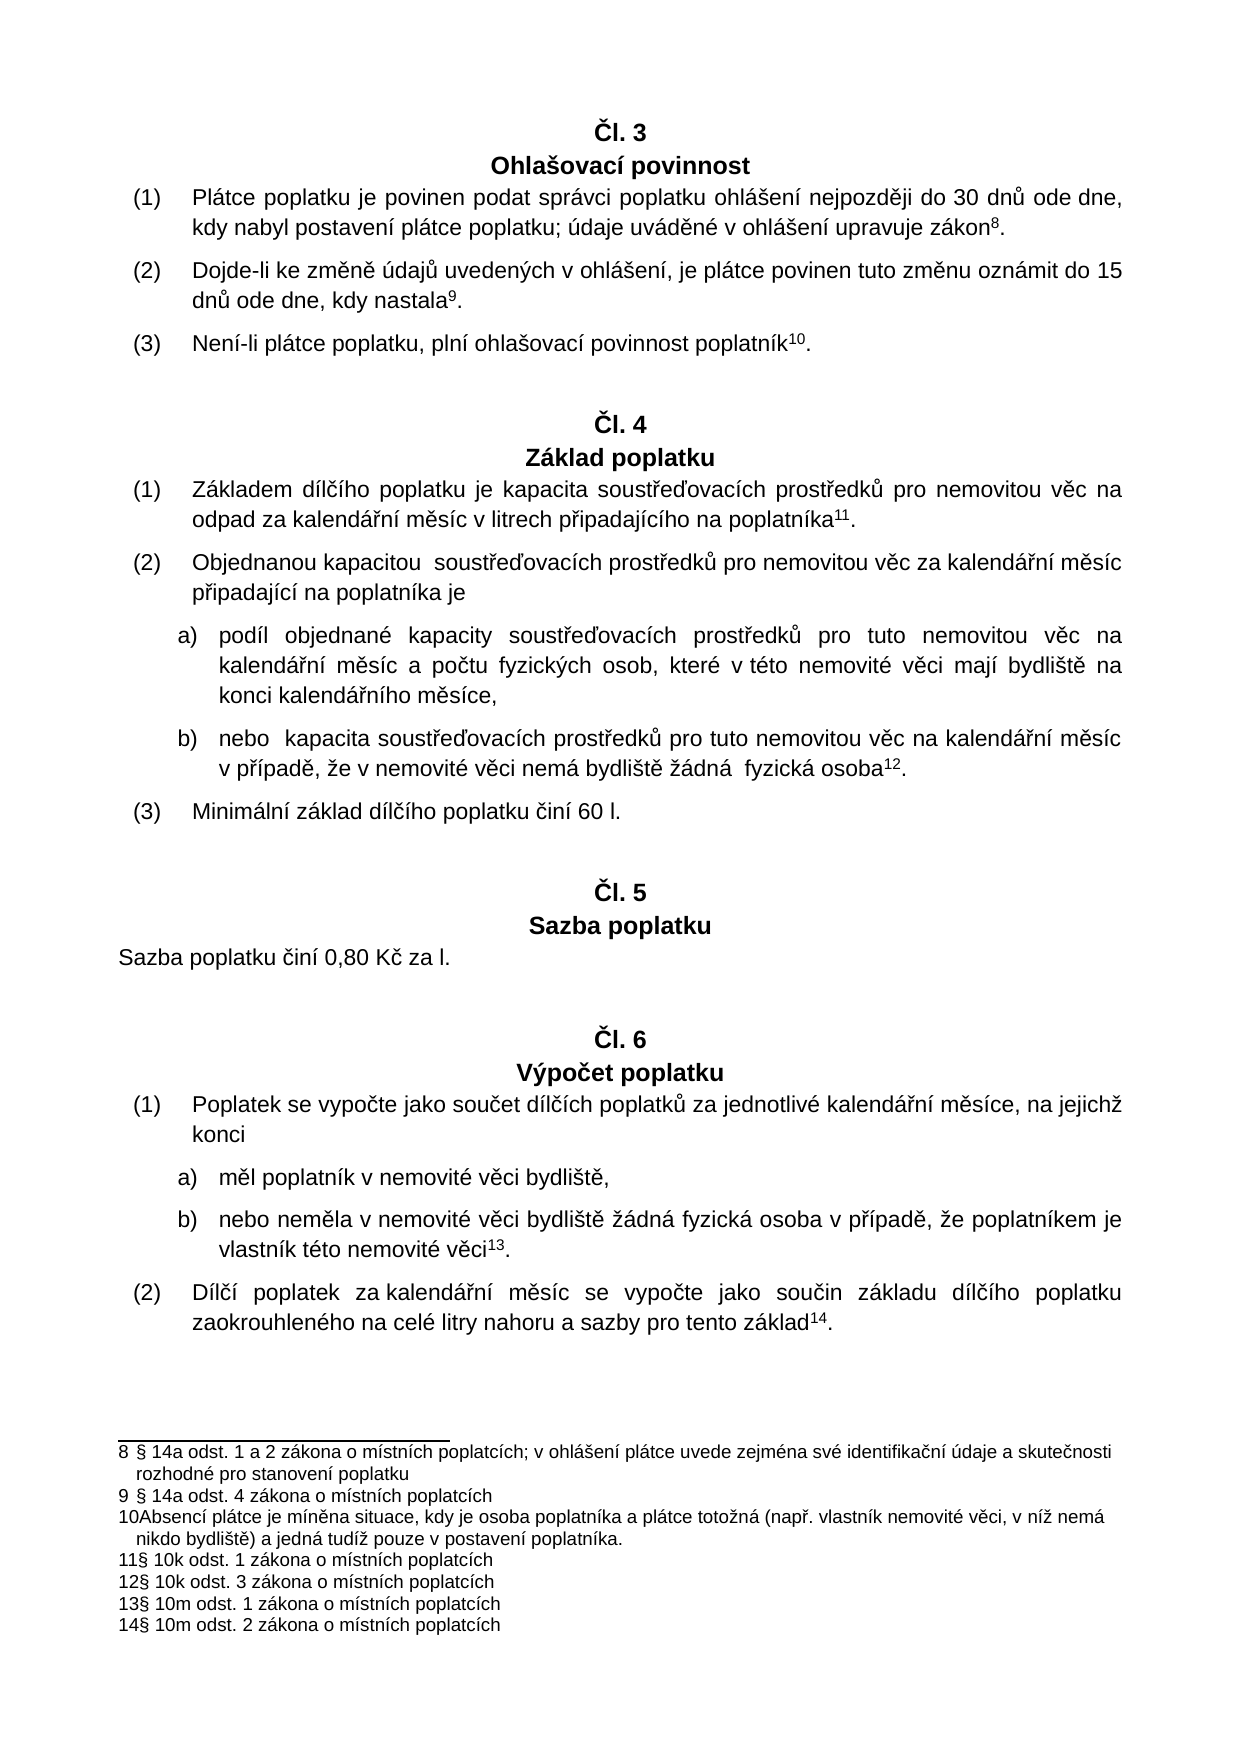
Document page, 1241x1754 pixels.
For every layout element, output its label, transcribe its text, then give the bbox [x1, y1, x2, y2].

list § 14a odst. 4 zákona o místních poplatcích [118, 1484, 1122, 1506]
list Plátce poplatku je povinen podat správci poplatku ohlášení nejpozději do 30 dnů ode dne, kdy nabyl postavení plátce poplatku; údaje uváděné v ohlášení upravuje zákon. [133, 184, 1122, 241]
list Není-li plátce poplatku, plní ohlašovací povinnost poplatník. [133, 330, 1122, 356]
subtitle Čl. 5 Sazba poplatku [118, 878, 1122, 940]
list měl poplatník v nemovité věci bydliště, [177, 1163, 1122, 1190]
subtitle Čl. 3 Ohlašovací povinnost [118, 118, 1122, 180]
list podíl objednané kapacity soustřeďovacích prostředků pro tuto nemovitou věc na kalendářní měsíc a počtu fyzických osob, které v této nemovité věci mají bydliště na konci kalendářního měsíce, [177, 622, 1122, 709]
list nebo neměla v nemovité věci bydliště žádná fyzická osoba v případě, že poplatníkem je vlastník této nemovité věci. [177, 1206, 1122, 1263]
list § 10m odst. 2 zákona o místních poplatcích [118, 1614, 1122, 1635]
list § 14a odst. 1 a 2 zákona o místních poplatcích; v ohlášení plátce uvede zejména své identifikační údaje a skutečnosti rozhodné pro stanovení poplatku [118, 1441, 1122, 1484]
list Poplatek se vypočte jako součet dílčích poplatků za jednotlivé kalendářní měsíce, na jejichž konci [133, 1091, 1122, 1147]
list nebo kapacita soustřeďovacích prostředků pro tuto nemovitou věc na kalendářní měsíc v případě, že v nemovité věci nemá bydliště žádná fyzická osoba. [177, 725, 1122, 782]
subtitle Čl. 6 Výpočet poplatku [118, 1024, 1122, 1086]
list § 10k odst. 1 zákona o místních poplatcích [118, 1549, 1122, 1571]
list Základem dílčího poplatku je kapacita soustřeďovacích prostředků pro nemovitou věc na odpad za kalendářní měsíc v litrech připadajícího na poplatníka. [133, 476, 1122, 533]
list Dojde-li ke změně údajů uvedených v ohlášení, je plátce povinen tuto změnu oznámit do 15 dnů ode dne, kdy nastala. [133, 257, 1122, 314]
list § 10m odst. 1 zákona o místních poplatcích [118, 1592, 1122, 1614]
text Sazba poplatku činí 0,80 Kč za l. [118, 944, 1122, 971]
list Objednanou kapacitou soustřeďovacích prostředků pro nemovitou věc za kalendářní měsíc připadající na poplatníka je [133, 549, 1122, 606]
list Absencí plátce je míněna situace, kdy je osoba poplatníka a plátce totožná (např. vlastník nemovité věci, v níž nemá nikdo bydliště) a jedná tudíž pouze v postavení poplatníka. [118, 1506, 1122, 1549]
list Dílčí poplatek za kalendářní měsíc se vypočte jako součin základu dílčího poplatku zaokrouhleného na celé litry nahoru a sazby pro tento základ. [133, 1279, 1122, 1336]
subtitle Čl. 4 Základ poplatku [118, 410, 1122, 472]
list § 10k odst. 3 zákona o místních poplatcích [118, 1571, 1122, 1592]
list Minimální základ dílčího poplatku činí 60 l. [133, 798, 1122, 824]
